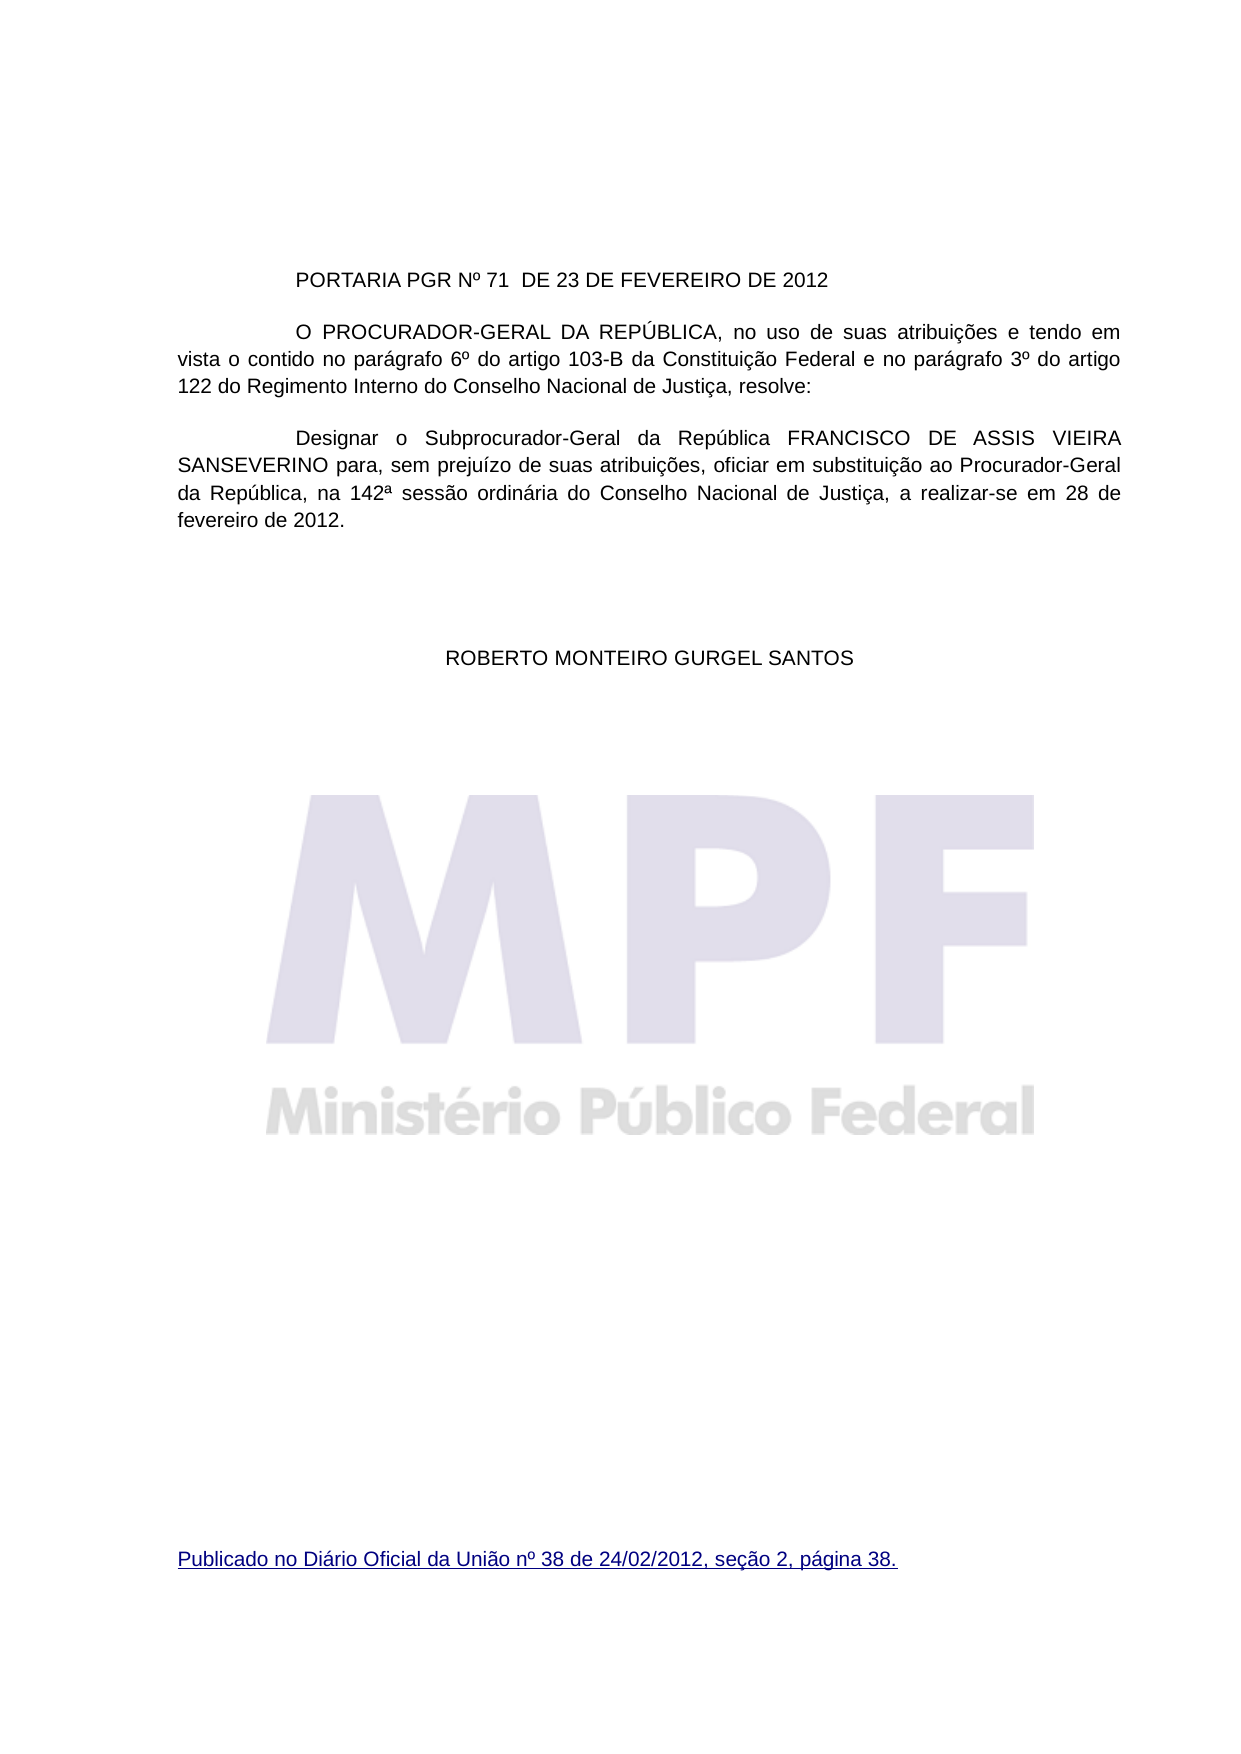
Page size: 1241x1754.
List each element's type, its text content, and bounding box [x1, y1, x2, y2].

picture [266, 795, 1034, 1136]
text PORTARIA PGR Nº 71 DE 23 DE FEVEREIRO DE 2012 [177, 266, 1122, 293]
text Publicado no Diário Oficial da União nº 38 de 24/02/2012, seção 2, página 38. [177, 1547, 1122, 1571]
text Designar o Subprocurador-Geral da República FRANCISCO DE ASSIS VIEIRA SANSEVERINO para, sem prejuízo de suas atribuições, oficiar em substituição ao Procurador-Geral da República, na 142ª sessão ordinária do Conselho Nacional de Justiça, a realizar-se em 28 de fevereiro de 2012. [177, 424, 1122, 532]
text ROBERTO MONTEIRO GURGEL SANTOS [177, 646, 1122, 670]
text O PROCURADOR-GERAL DA REPÚBLICA, no uso de suas atribuições e tendo em vista o contido no parágrafo 6º do artigo 103-B da Constituição Federal e no parágrafo 3º do artigo 122 do Regimento Interno do Conselho Nacional de Justiça, resolve: [177, 318, 1122, 399]
